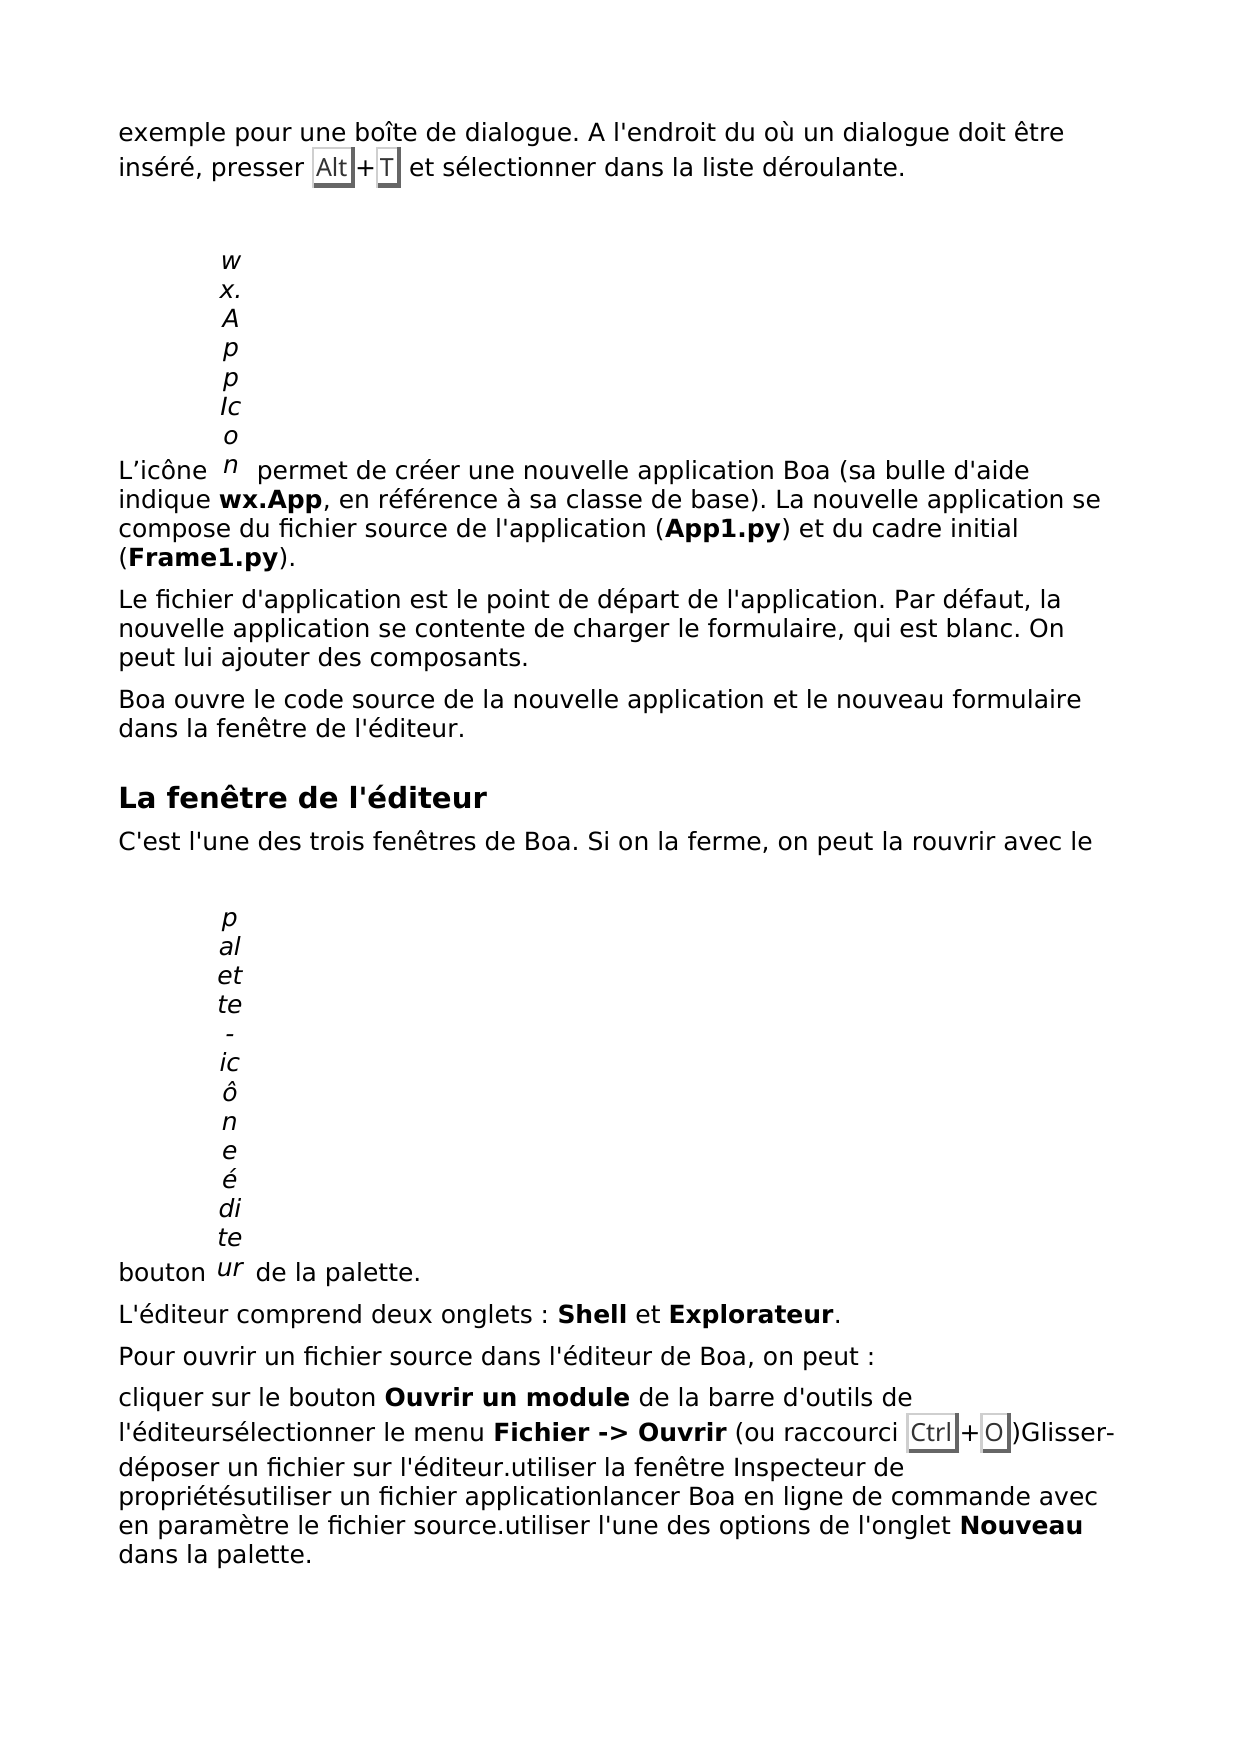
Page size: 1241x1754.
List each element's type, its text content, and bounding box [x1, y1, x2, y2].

text wx.App Icon [215, 213, 249, 479]
text L’icône permet de créer une nouvelle application Boa (sa bulle d'aide indique wx.App, en référence à sa classe de base). La nouvelle application se compose du fichier source de l'application (App1.py) et du cadre initial (Frame1.py). [118, 200, 1122, 573]
subtitle La fenêtre de l'éditeur [118, 781, 1122, 815]
text palette - icône éditeur [214, 869, 247, 1282]
text Pour ouvrir un fichier source dans l'éditeur de Boa, on peut : [118, 1342, 1122, 1371]
text cliquer sur le bouton Ouvrir un module de la barre d'outils de l'éditeursélectionner le menu Fichier -> Ouvrir (ou raccourci Ctrl+O)Glisser-déposer un fichier sur l'éditeur.utiliser la fenêtre Inspecteur de propriétésutiliser un fichier applicationlancer Boa en ligne de commande avec en paramètre le fichier source.utiliser l'une des options de l'onglet Nouveau dans la palette. [118, 1384, 1122, 1570]
text exemple pour une boîte de dialogue. A l'endroit du où un dialogue doit être inséré, presser Alt+T et sélectionner dans la liste déroulante. [118, 118, 1122, 188]
text Le fichier d'application est le point de départ de l'application. Par défaut, la nouvelle application se contente de charger le formulaire, qui est blanc. On peut lui ajouter des composants. [118, 585, 1122, 673]
text Boa ouvre le code source de la nouvelle application et le nouveau formulaire dans la fenêtre de l'éditeur. [118, 685, 1122, 744]
text C'est l'une des trois fenêtres de Boa. Si on la ferme, on peut la rouvrir avec le bouton de la palette. [118, 828, 1122, 1288]
text L'éditeur comprend deux onglets : Shell et Explorateur. [118, 1300, 1122, 1329]
